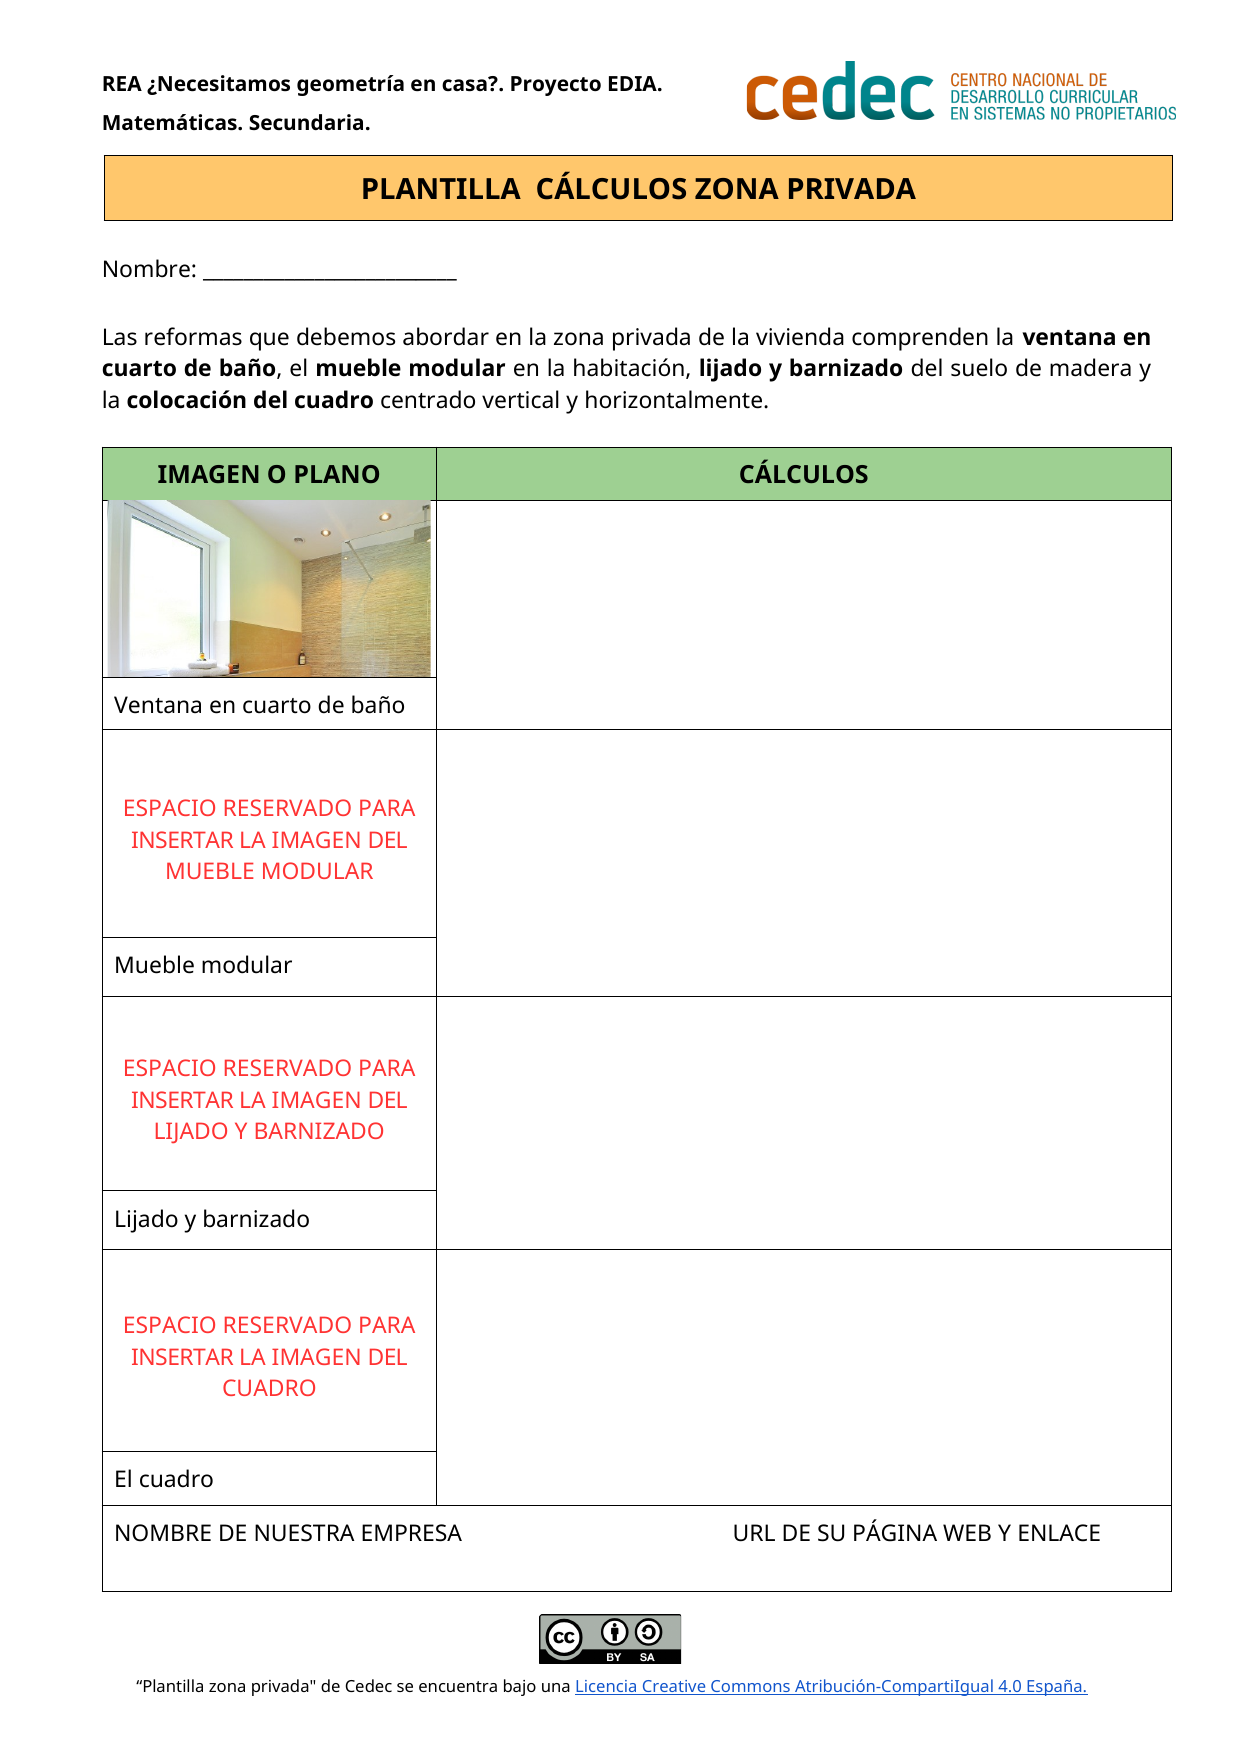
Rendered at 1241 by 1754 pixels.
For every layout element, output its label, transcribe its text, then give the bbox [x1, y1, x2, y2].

table_cell El cuadro [103, 1452, 436, 1505]
table_cell [437, 501, 1171, 729]
table_header PLANTILLA CÁLCULOS ZONA PRIVADA [105, 156, 1172, 220]
table_cell [437, 1250, 1171, 1505]
table_cell [431, 501, 436, 677]
table_cell [437, 730, 1171, 996]
table_header CÁLCULOS [437, 448, 1171, 500]
table_cell NOMBRE DE NUESTRA EMPRESA URL DE SU PÁGINA WEB Y ENLACE [103, 1506, 1171, 1591]
table_header IMAGEN O PLANO [103, 448, 436, 500]
table_cell Lijado y barnizado [103, 1191, 436, 1249]
picture [539, 1614, 682, 1664]
table_cell ESPACIO RESERVADO PARA INSERTAR LA IMAGEN DEL CUADRO [103, 1250, 436, 1451]
table_cell Ventana en cuarto de baño [103, 678, 436, 729]
table_cell ESPACIO RESERVADO PARA INSERTAR LA IMAGEN DEL MUEBLE MODULAR [103, 730, 436, 937]
picture [107, 500, 431, 677]
table_cell [437, 997, 1171, 1249]
table_cell ESPACIO RESERVADO PARA INSERTAR LA IMAGEN DEL LIJADO Y BARNIZADO [103, 997, 436, 1190]
table_cell [103, 501, 107, 677]
table_cell Mueble modular [103, 938, 436, 996]
text Nombre: _________________________ [102, 253, 1163, 284]
picture [746, 61, 1176, 120]
text Las reformas que debemos abordar en la zona privada de la vivienda comprenden la ventana en cuarto de baño, el mueble modular en la habitación, lijado y barnizado del suelo de madera y la colocación del cuadro centrado vertical y horizontalmente. [102, 321, 1151, 415]
